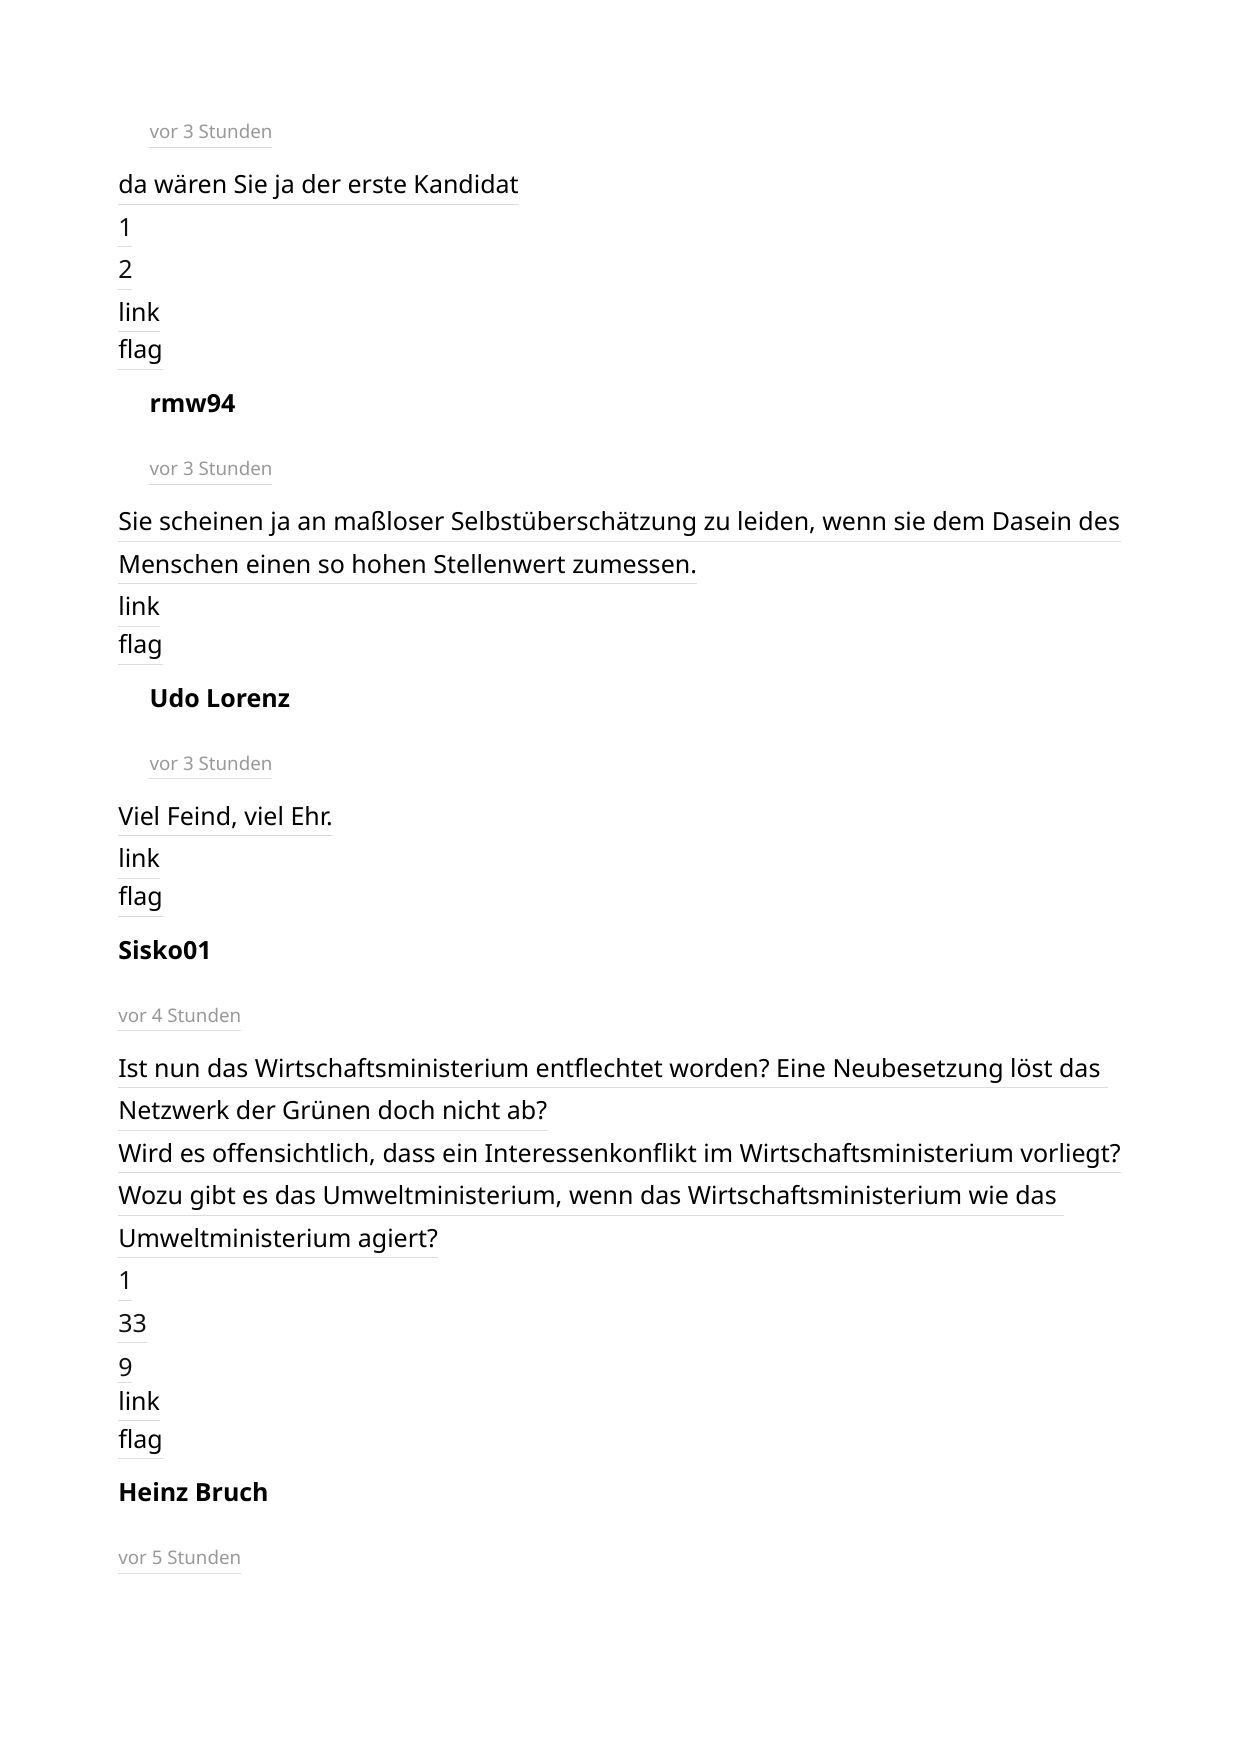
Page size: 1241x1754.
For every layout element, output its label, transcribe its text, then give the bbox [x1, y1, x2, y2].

text 9 [118, 1348, 1122, 1383]
text vor 5 Stunden [118, 1544, 1117, 1574]
text 33 [118, 1305, 1122, 1343]
text Ist nun das Wirtschaftsministerium entflechtet worden? Eine Neubesetzung löst das Netzwerk der Grünen doch nicht ab? Wird es offensichtlich, dass ein Interessenkonflikt im Wirtschaftsministerium vorliegt? [118, 1050, 1122, 1172]
text vor 3 Stunden [149, 750, 1117, 779]
text link [118, 841, 1122, 879]
text link [118, 589, 1122, 627]
text Wozu gibt es das Umweltministerium, wenn das Wirtschaftsministerium wie das Umweltministerium agiert? [118, 1173, 1122, 1258]
text flag [118, 627, 1122, 665]
text link [118, 294, 1122, 332]
text flag [118, 879, 1122, 917]
text Heinz Bruch [118, 1475, 1122, 1509]
text rmw94 [149, 386, 1122, 420]
text Udo Lorenz [149, 680, 1122, 714]
text link [118, 1383, 1122, 1421]
text vor 3 Stunden [149, 118, 1117, 148]
text flag [118, 1421, 1122, 1459]
text Sisko01 [118, 932, 1122, 967]
text vor 3 Stunden [149, 455, 1117, 485]
text 2 [118, 252, 1122, 290]
text vor 4 Stunden [118, 1002, 1117, 1031]
text Sie scheinen ja an maßloser Selbstüberschätzung zu leiden, wenn sie dem Dasein des Menschen einen so hohen Stellenwert zumessen. [118, 504, 1122, 584]
text da wären Sie ja der erste Kandidat [118, 167, 1122, 205]
text 1 [118, 209, 1122, 247]
text Viel Feind, viel Ehr. [118, 798, 1122, 836]
text 1 [118, 1263, 1122, 1301]
text flag [118, 332, 1122, 370]
